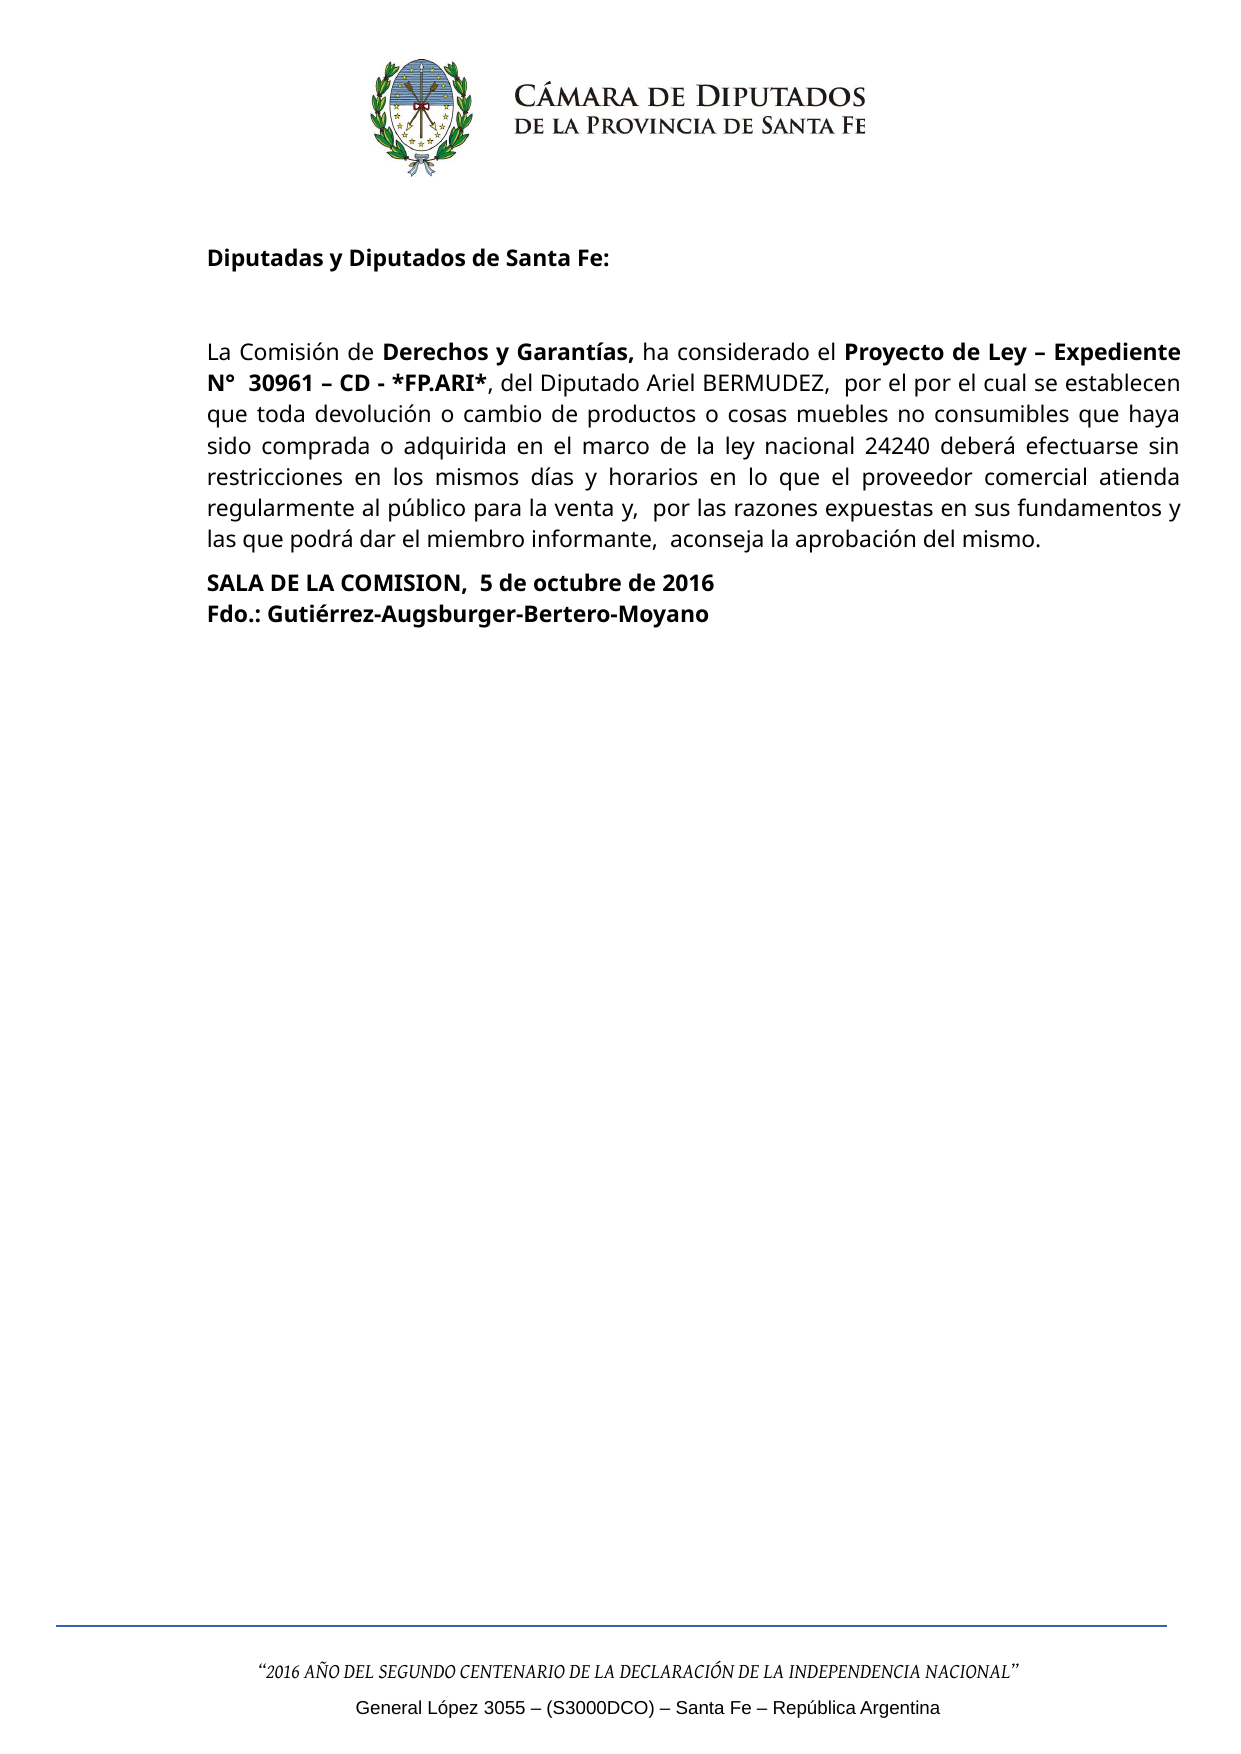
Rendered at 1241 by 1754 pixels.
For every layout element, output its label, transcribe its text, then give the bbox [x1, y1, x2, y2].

text Fdo.: Gutiérrez-Augsburger-Bertero-Moyano [207, 598, 1181, 630]
text La Comisión de Derechos y Garantías, ha considerado el Proyecto de Ley – Expediente N° 30961 – CD - *FP.ARI*, del Diputado Ariel BERMUDEZ, por el por el cual se establecen que toda devolución o cambio de productos o cosas muebles no consumibles que haya sido comprada o adquirida en el marco de la ley nacional 24240 deberá efectuarse sin restricciones en los mismos días y horarios en lo que el proveedor comercial atienda regularmente al público para la venta y, por las razones expuestas en sus fundamentos y las que podrá dar el miembro informante, aconseja la aprobación del mismo. [207, 336, 1181, 555]
picture [370, 59, 866, 181]
text Diputadas y Diputados de Santa Fe: [207, 242, 1181, 273]
text SALA DE LA COMISION, 5 de octubre de 2016 [207, 567, 1181, 598]
